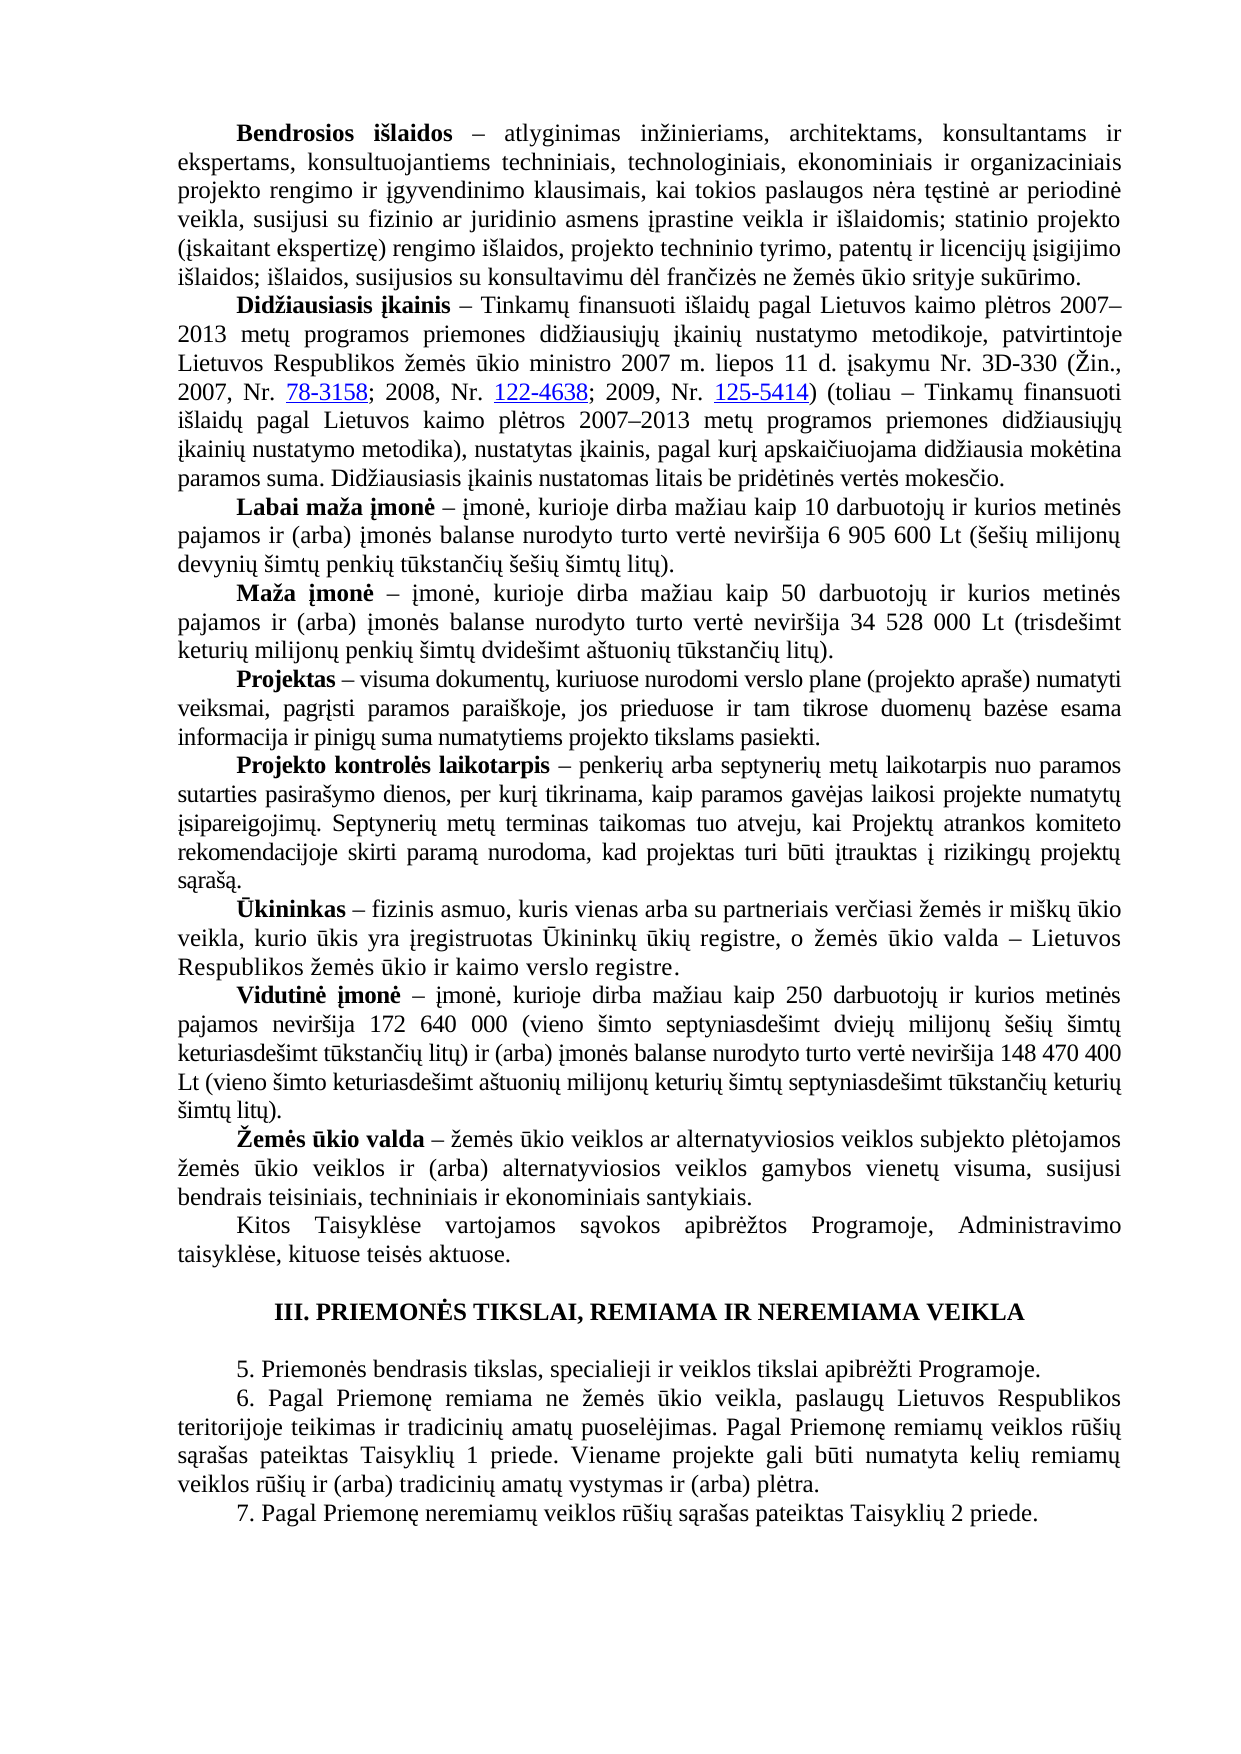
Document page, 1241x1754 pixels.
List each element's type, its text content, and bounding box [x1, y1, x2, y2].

text Didžiausiasis įkainis – Tinkamų finansuoti išlaidų pagal Lietuvos kaimo plėtros 2007–2013 metų programos priemones didžiausiųjų įkainių nustatymo metodikoje, patvirtintoje Lietuvos Respublikos žemės ūkio ministro 2007 m. liepos 11 d. įsakymu Nr. 3D-330 (Žin., 2007, Nr. 78-3158; 2008, Nr. 122-4638; 2009, Nr. 125-5414) (toliau – Tinkamų finansuoti išlaidų pagal Lietuvos kaimo plėtros 2007–2013 metų programos priemones didžiausiųjų įkainių nustatymo metodika), nustatytas įkainis, pagal kurį apskaičiuojama didžiausia mokėtina paramos suma. Didžiausiasis įkainis nustatomas litais be pridėtinės vertės mokesčio. [177, 291, 1122, 492]
text 5. Priemonės bendrasis tikslas, specialieji ir veiklos tikslai apibrėžti Programoje. [177, 1354, 1122, 1383]
text 6. Pagal Priemonę remiama ne žemės ūkio veikla, paslaugų Lietuvos Respublikos teritorijoje teikimas ir tradicinių amatų puoselėjimas. Pagal Priemonę remiamų veiklos rūšių sąrašas pateiktas Taisyklių 1 priede. Viename projekte gali būti numatyta kelių remiamų veiklos rūšių ir (arba) tradicinių amatų vystymas ir (arba) plėtra. [177, 1383, 1122, 1498]
text Kitos Taisyklėse vartojamos sąvokos apibrėžtos Programoje, Administravimo taisyklėse, kituose teisės aktuose. [177, 1211, 1122, 1268]
text 7. Pagal Priemonę neremiamų veiklos rūšių sąrašas pateiktas Taisyklių 2 priede. [177, 1498, 1122, 1527]
text Vidutinė įmonė – įmonė, kurioje dirba mažiau kaip 250 darbuotojų ir kurios metinės pajamos neviršija 172 640 000 (vieno šimto septyniasdešimt dviejų milijonų šešių šimtų keturiasdešimt tūkstančių litų) ir (arba) įmonės balanse nurodyto turto vertė neviršija 148 470 400 Lt (vieno šimto keturiasdešimt aštuonių milijonų keturių šimtų septyniasdešimt tūkstančių keturių šimtų litų). [177, 981, 1122, 1124]
text Projekto kontrolės laikotarpis – penkerių arba septynerių metų laikotarpis nuo paramos sutarties pasirašymo dienos, per kurį tikrinama, kaip paramos gavėjas laikosi projekte numatytų įsipareigojimų. Septynerių metų terminas taikomas tuo atveju, kai Projektų atrankos komiteto rekomendacijoje skirti paramą nurodoma, kad projektas turi būti įtrauktas į rizikingų projektų sąrašą. [177, 751, 1122, 894]
text Labai maža įmonė – įmonė, kurioje dirba mažiau kaip 10 darbuotojų ir kurios metinės pajamos ir (arba) įmonės balanse nurodyto turto vertė neviršija 6 905 600 Lt (šešių milijonų devynių šimtų penkių tūkstančių šešių šimtų litų). [177, 492, 1122, 578]
text Maža įmonė – įmonė, kurioje dirba mažiau kaip 50 darbuotojų ir kurios metinės pajamos ir (arba) įmonės balanse nurodyto turto vertė neviršija 34 528 000 Lt (trisdešimt keturių milijonų penkių šimtų dvidešimt aštuonių tūkstančių litų). [177, 578, 1122, 664]
text III. PRIEMONĖS TIKSLAI, REMIAMA IR NEREMIAMA VEIKLA [177, 1297, 1122, 1326]
text Ūkininkas – fizinis asmuo, kuris vienas arba su partneriais verčiasi žemės ir miškų ūkio veikla, kurio ūkis yra įregistruotas Ūkininkų ūkių registre, o žemės ūkio valda – Lietuvos Respublikos žemės ūkio ir kaimo verslo registre. [177, 894, 1122, 981]
text Projektas – visuma dokumentų, kuriuose nurodomi verslo plane (projekto apraše) numatyti veiksmai, pagrįsti paramos paraiškoje, jos prieduose ir tam tikrose duomenų bazėse esama informacija ir pinigų suma numatytiems projekto tikslams pasiekti. [177, 664, 1122, 751]
text Žemės ūkio valda – žemės ūkio veiklos ar alternatyviosios veiklos subjekto plėtojamos žemės ūkio veiklos ir (arba) alternatyviosios veiklos gamybos vienetų visuma, susijusi bendrais teisiniais, techniniais ir ekonominiais santykiais. [177, 1124, 1122, 1211]
text Bendrosios išlaidos – atlyginimas inžinieriams, architektams, konsultantams ir ekspertams, konsultuojantiems techniniais, technologiniais, ekonominiais ir organizaciniais projekto rengimo ir įgyvendinimo klausimais, kai tokios paslaugos nėra tęstinė ar periodinė veikla, susijusi su fizinio ar juridinio asmens įprastine veikla ir išlaidomis; statinio projekto (įskaitant ekspertizę) rengimo išlaidos, projekto techninio tyrimo, patentų ir licencijų įsigijimo išlaidos; išlaidos, susijusios su konsultavimu dėl frančizės ne žemės ūkio srityje sukūrimo. [177, 118, 1122, 291]
